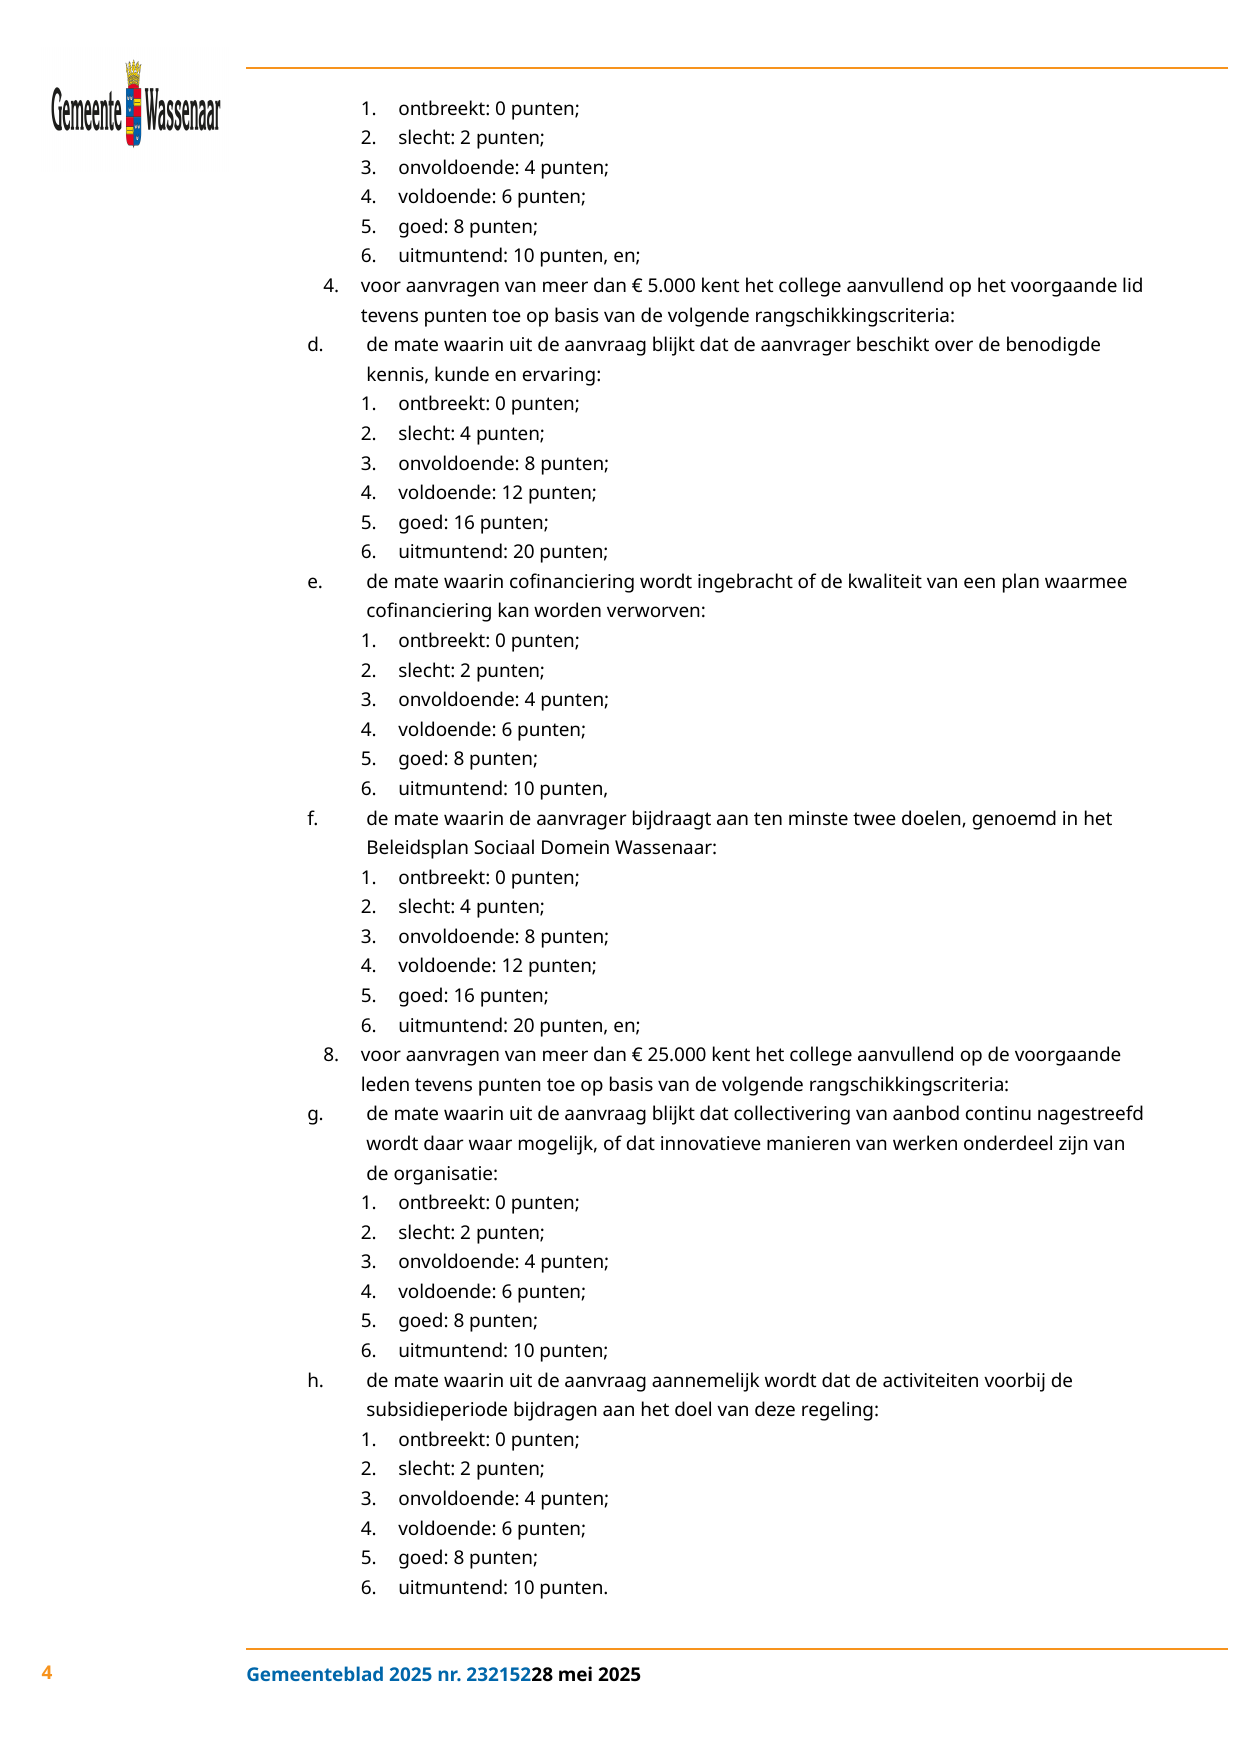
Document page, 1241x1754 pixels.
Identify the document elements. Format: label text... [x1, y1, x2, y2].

list goed: 8 punten; [361, 746, 1152, 771]
list voldoende: 12 punten; [361, 953, 1152, 978]
picture [41, 47, 231, 172]
list uitmuntend: 10 punten, [361, 775, 1152, 801]
list de mate waarin cofinanciering wordt ingebracht of de kwaliteit van een plan waarmee cofinanciering kan worden verworven: [307, 568, 1152, 623]
list de mate waarin de aanvrager bijdraagt aan ten minste twee doelen, genoemd in het Beleidsplan Sociaal Domein Wassenaar: [307, 805, 1152, 860]
list ontbreekt: 0 punten; [361, 95, 1152, 121]
list onvoldoende: 4 punten; [361, 1485, 1152, 1511]
list voldoende: 6 punten; [361, 183, 1152, 209]
list de mate waarin uit de aanvraag blijkt dat collectivering van aanbod continu nagestreefd wordt daar waar mogelijk, of dat innovatieve manieren van werken onderdeel zijn van de organisatie: [307, 1101, 1152, 1186]
list goed: 8 punten; [361, 213, 1152, 239]
list uitmuntend: 10 punten. [361, 1574, 1152, 1600]
list slecht: 2 punten; [361, 1219, 1152, 1245]
list ontbreekt: 0 punten; [361, 1426, 1152, 1452]
list voor aanvragen van meer dan € 5.000 kent het college aanvullend op het voorgaande lid tevens punten toe op basis van de volgende rangschikkingscriteria: [323, 272, 1152, 328]
list onvoldoende: 4 punten; [361, 686, 1152, 712]
list voldoende: 6 punten; [361, 1278, 1152, 1304]
list slecht: 2 punten; [361, 657, 1152, 683]
list goed: 8 punten; [361, 1544, 1152, 1570]
list onvoldoende: 8 punten; [361, 923, 1152, 949]
list uitmuntend: 10 punten, en; [361, 243, 1152, 268]
list goed: 16 punten; [361, 982, 1152, 1008]
list ontbreekt: 0 punten; [361, 1189, 1152, 1215]
list ontbreekt: 0 punten; [361, 864, 1152, 890]
list goed: 16 punten; [361, 509, 1152, 535]
list slecht: 4 punten; [361, 420, 1152, 446]
list voor aanvragen van meer dan € 25.000 kent het college aanvullend op de voorgaande leden tevens punten toe op basis van de volgende rangschikkingscriteria: [323, 1041, 1152, 1097]
list voldoende: 6 punten; [361, 1515, 1152, 1541]
list slecht: 4 punten; [361, 893, 1152, 919]
list onvoldoende: 8 punten; [361, 450, 1152, 476]
list ontbreekt: 0 punten; [361, 627, 1152, 653]
list goed: 8 punten; [361, 1308, 1152, 1333]
list uitmuntend: 10 punten; [361, 1337, 1152, 1363]
list uitmuntend: 20 punten; [361, 538, 1152, 564]
list uitmuntend: 20 punten, en; [361, 1012, 1152, 1038]
list de mate waarin uit de aanvraag aannemelijk wordt dat de activiteiten voorbij de subsidieperiode bijdragen aan het doel van deze regeling: [307, 1367, 1152, 1422]
list onvoldoende: 4 punten; [361, 154, 1152, 180]
list voldoende: 12 punten; [361, 479, 1152, 505]
list de mate waarin uit de aanvraag blijkt dat de aanvrager beschikt over de benodigde kennis, kunde en ervaring: [307, 331, 1152, 387]
list slecht: 2 punten; [361, 1456, 1152, 1481]
list ontbreekt: 0 punten; [361, 391, 1152, 416]
list slecht: 2 punten; [361, 124, 1152, 150]
list voldoende: 6 punten; [361, 716, 1152, 742]
list onvoldoende: 4 punten; [361, 1248, 1152, 1274]
